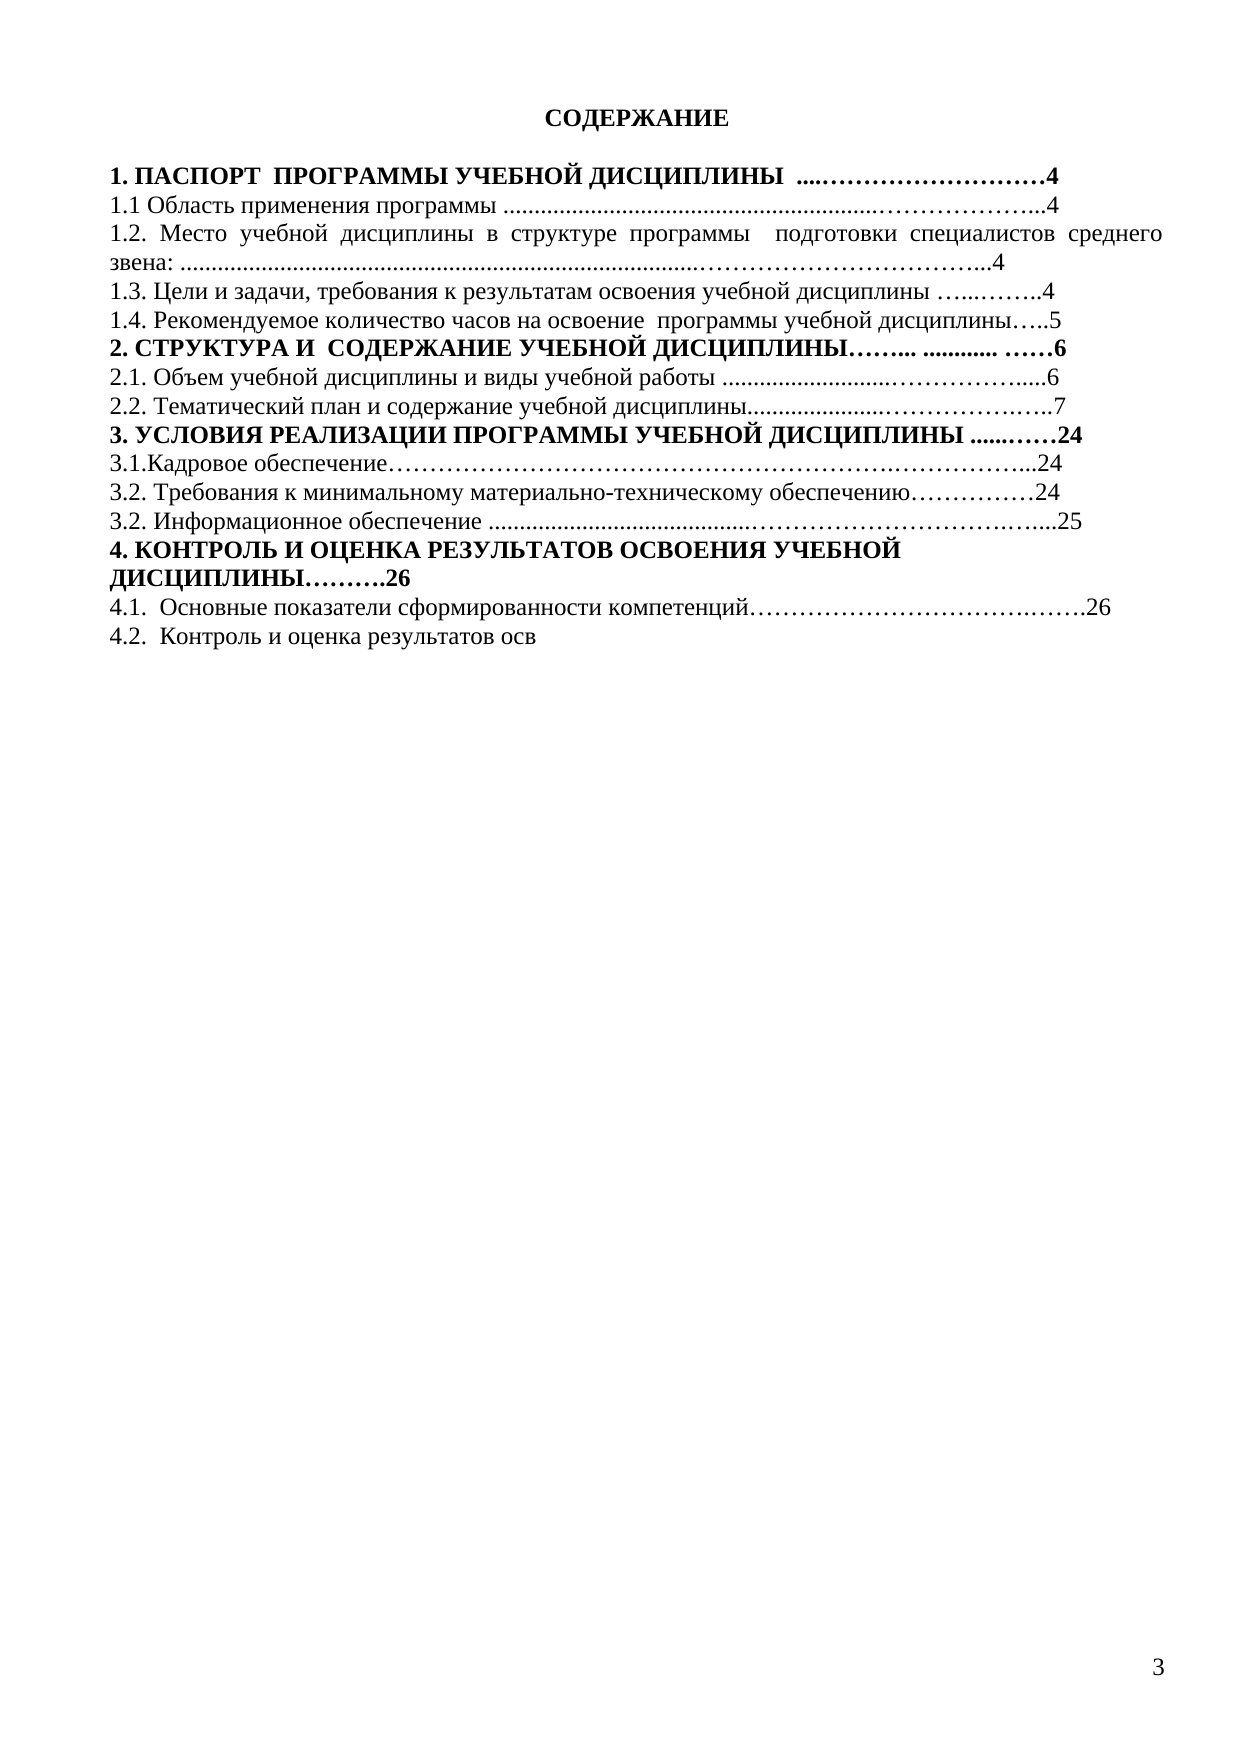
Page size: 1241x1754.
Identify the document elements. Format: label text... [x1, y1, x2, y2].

text 3.1.Кадровое обеспечение…………………………………………………….……………...24 [109, 448, 1164, 477]
subtitle СОДЕРЖАНИЕ [109, 103, 1164, 132]
text 1. ПАСПОРТ ПРОГРАММЫ УЧЕБНОЙ ДИСЦИПЛИНЫ ....………………………4 [109, 161, 1164, 190]
text 2.1. Объем учебной дисциплины и виды учебной работы ...........................…………….....6 [109, 362, 1164, 391]
text 3. УСЛОВИЯ РЕАЛИЗАЦИИ ПРОГРАММЫ УЧЕБНОЙ ДИСЦИПЛИНЫ ......……24 [109, 420, 1164, 448]
text 2. СТРУКТУРА И СОДЕРЖАНИЕ УЧЕБНОЙ ДИСЦИПЛИНЫ……... ............ ……6 [109, 333, 1164, 362]
text 3.2. Требования к минимальному материально-техническому обеспечению……………24 [109, 477, 1164, 506]
text 1.3. Цели и задачи, требования к результатам освоения учебной дисциплины …...……..4 [109, 276, 1164, 305]
text 4.1. Основные показатели сформированности компетенций…………………………….…….26 [109, 592, 1164, 621]
text 2.2. Тематический план и содержание учебной дисциплины......................…………….…..7 [109, 391, 1164, 420]
text 1.4. Рекомендуемое количество часов на освоение программы учебной дисциплины…..5 [109, 305, 1164, 333]
text 1.1 Область применения программы ............................................................………………...4 [109, 190, 1164, 218]
text 1.2. Место учебной дисциплины в структуре программы подготовки специалистов среднего звена: ...................................................................................……………………………...4 [109, 218, 1164, 276]
text 3.2. Информационное обеспечение ..........................................………………………….…....25 [109, 506, 1164, 535]
text 4.2. Контроль и оценка результатов осв [109, 621, 1164, 650]
text 4. КОНТРОЛЬ И ОЦЕНКА РЕЗУЛЬТАТОВ ОСВОЕНИЯ УЧЕБНОЙ ДИСЦИПЛИНЫ……….26 [109, 535, 1164, 592]
